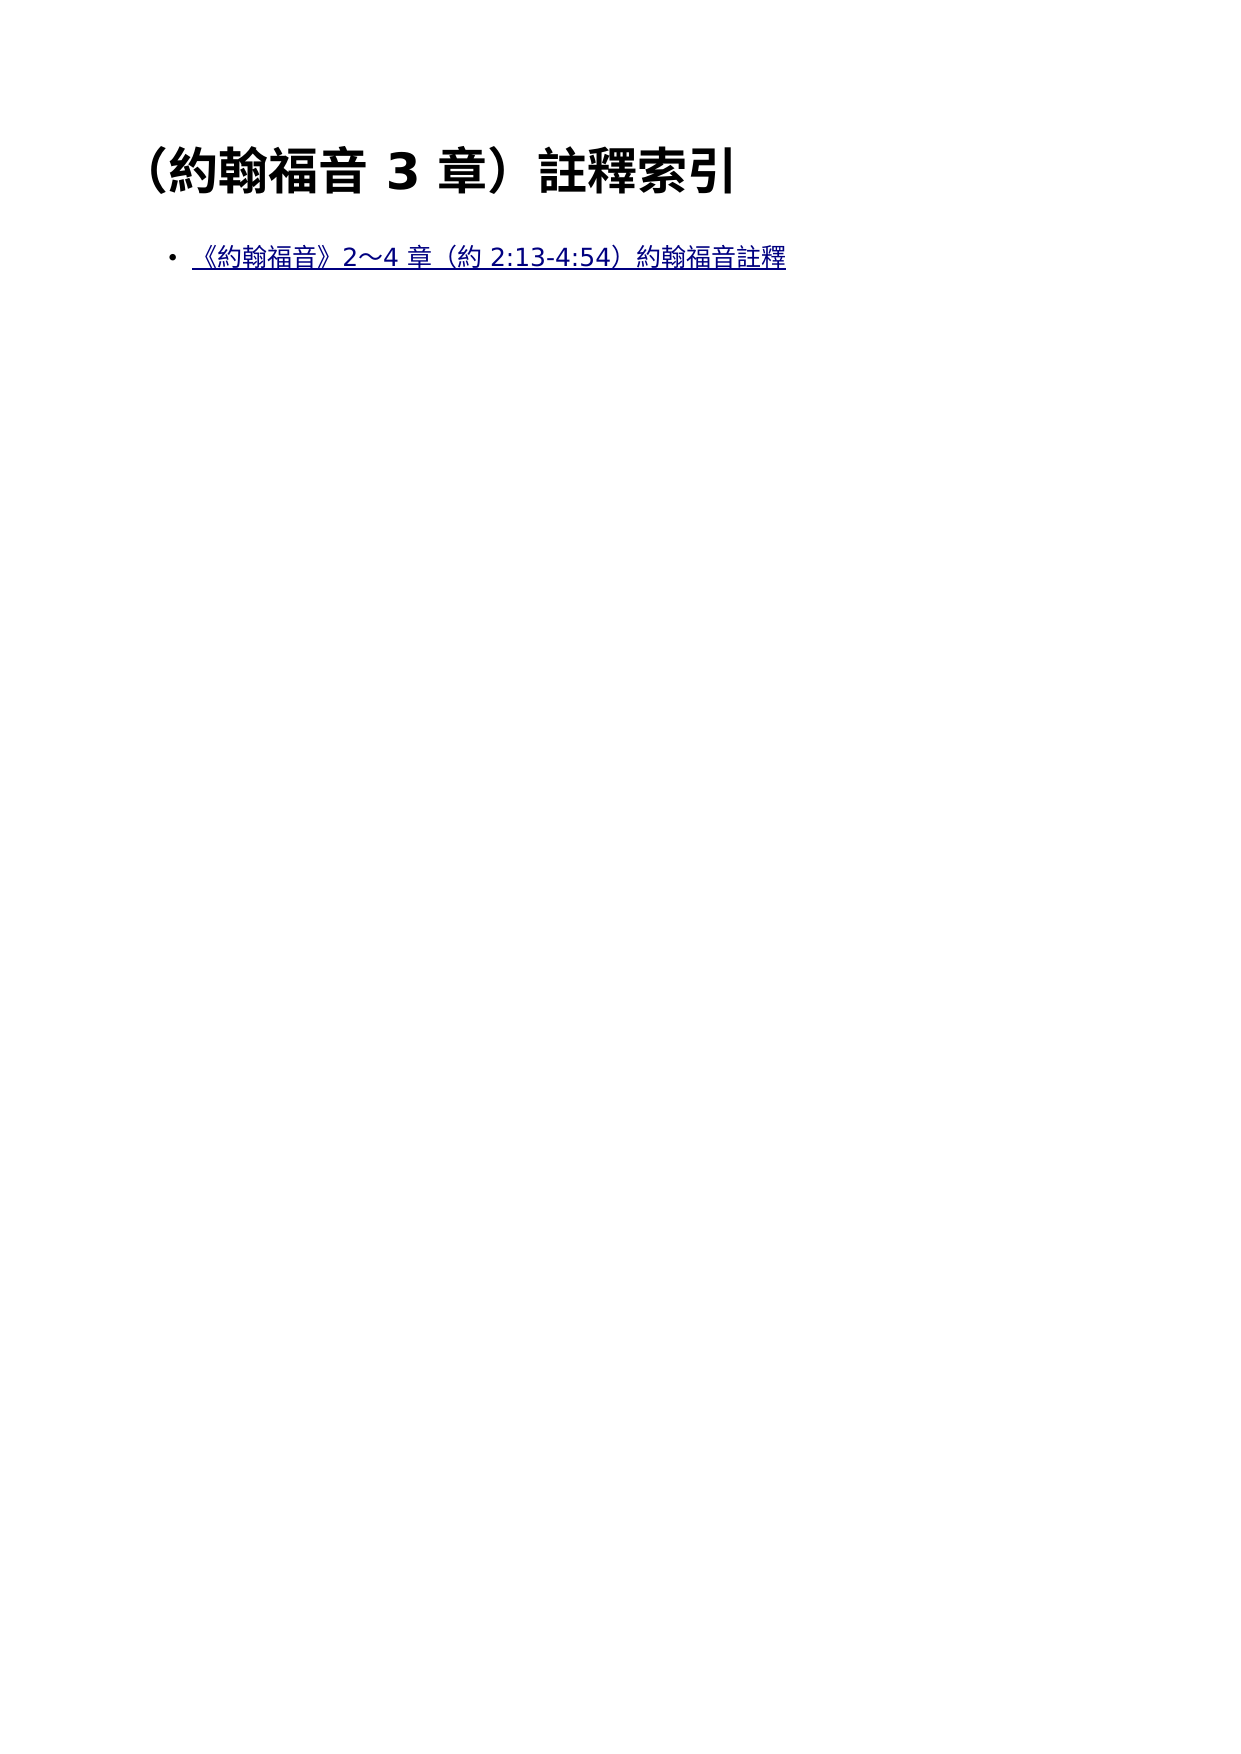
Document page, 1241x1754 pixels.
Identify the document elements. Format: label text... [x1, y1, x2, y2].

list 《約翰福音》2～4 章（約 2:13-4:54）約翰福音註釋 [177, 243, 1122, 272]
subtitle （約翰福音 3 章）註釋索引 [118, 143, 1122, 201]
